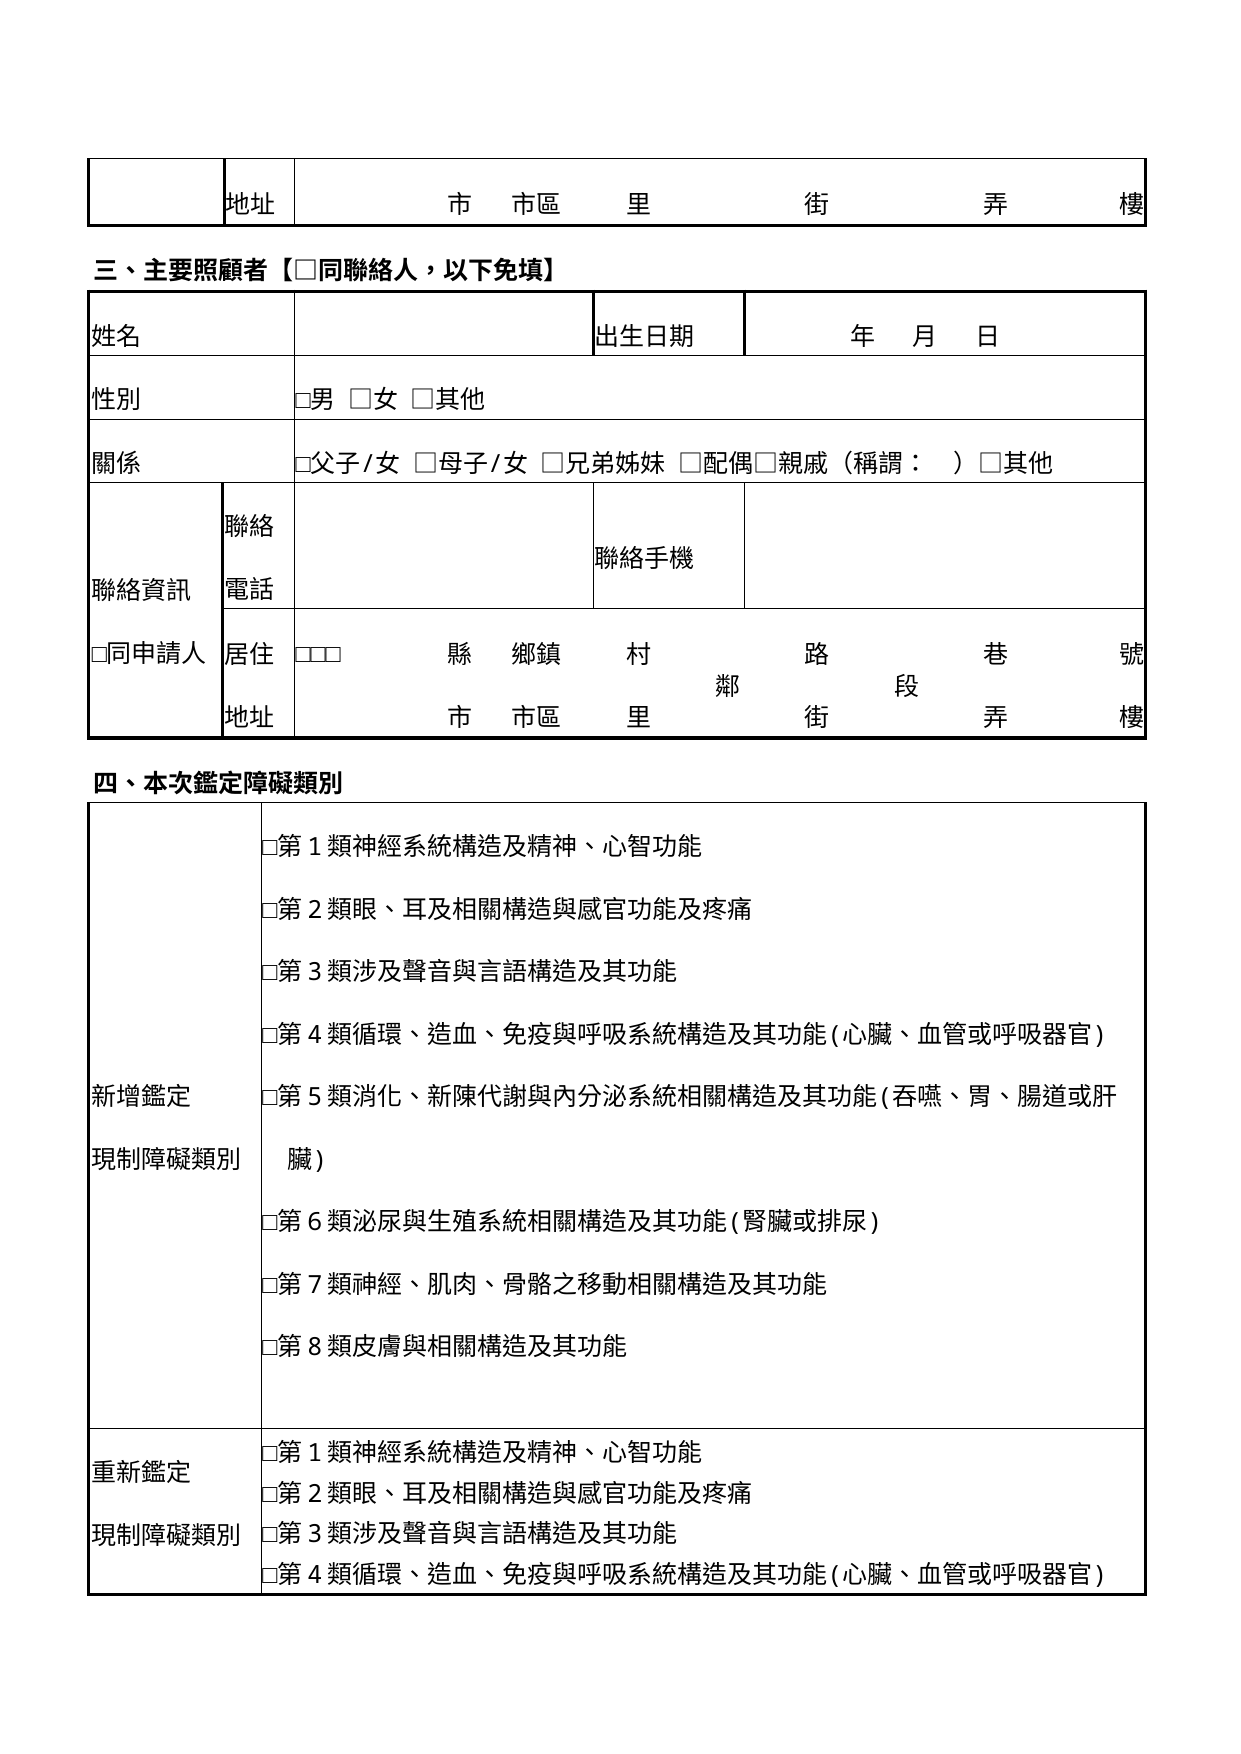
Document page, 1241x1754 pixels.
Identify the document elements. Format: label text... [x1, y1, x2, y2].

table_cell □第1類神經系統構造及精神、心智功能 □第2類眼、耳及相關構造與感官功能及疼痛 □第3類涉及聲音與言語構造及其功能 □第4類循環、造血、免疫與呼吸系統構造及其功能(心臟、血管或呼吸器官) [262, 1429, 1144, 1593]
table_cell [90, 159, 223, 224]
table_cell 號 樓 [1009, 609, 1144, 736]
table_cell 鄉鎮 市區 [473, 609, 562, 736]
table_cell 村 里 [563, 609, 652, 736]
table_header 新增鑑定 現制障礙類別 [90, 803, 261, 1428]
table_header 年 月 日 [746, 293, 1144, 355]
table_cell 聯絡電話 [224, 483, 294, 608]
table_header □第1類神經系統構造及精神、心智功能 □第2類眼、耳及相關構造與感官功能及疼痛 □第3類涉及聲音與言語構造及其功能 □第4類循環、造血、免疫與呼吸系統構造及其功能(心臟、血管或呼吸器官) □第5類消化、新陳代謝與內分泌系統相關構造及其功能(吞嚥、胃、腸道或肝臟) □第6類泌尿與生殖系統相關構造及其功能(腎臟或排尿) □第7類神經、肌肉、骨骼之移動相關構造及其功能 □第8類皮膚與相關構造及其功能 [262, 803, 1144, 1428]
table_cell 重新鑑定 現制障礙類別 [90, 1429, 261, 1593]
text 四、本次鑑定障礙類別 [94, 740, 1053, 802]
table_cell 縣 市 [384, 609, 473, 736]
table_cell [830, 159, 920, 224]
table_header [295, 293, 592, 355]
table_cell 性別 [90, 356, 294, 419]
table_cell □父子/女 □母子/女 □兄弟姊妹 □配偶□親戚（稱謂： ）□其他 [295, 420, 1144, 482]
table_header 姓名 [90, 293, 294, 355]
table_cell 市區 [473, 159, 562, 224]
table_cell 巷 弄 [920, 609, 1009, 736]
table_cell □□□ [295, 609, 384, 736]
table_cell 關係 [90, 420, 294, 482]
table_cell 里 [563, 159, 652, 224]
table_cell 地址 [226, 159, 294, 224]
table_cell 鄰 [652, 609, 741, 736]
table_cell 聯絡手機 [594, 483, 744, 608]
table_cell 路 街 [741, 609, 830, 736]
table_cell [652, 159, 741, 224]
table_cell [295, 159, 384, 224]
table_cell 樓 [1009, 159, 1144, 224]
table_cell 市 [384, 159, 473, 224]
table_cell 聯絡資訊 □同申請人 [90, 483, 221, 736]
table_cell 段 [830, 609, 920, 736]
table_cell [745, 483, 1144, 608]
table_cell 街 [741, 159, 830, 224]
table_header 出生日期 [595, 293, 743, 355]
table_cell 居住地址 [224, 609, 294, 736]
table_cell 弄 [920, 159, 1009, 224]
text 三、主要照顧者【□同聯絡人，以下免填】 [94, 227, 1053, 289]
table_cell [295, 483, 593, 608]
table_cell □男 □女 □其他 [295, 356, 1144, 419]
